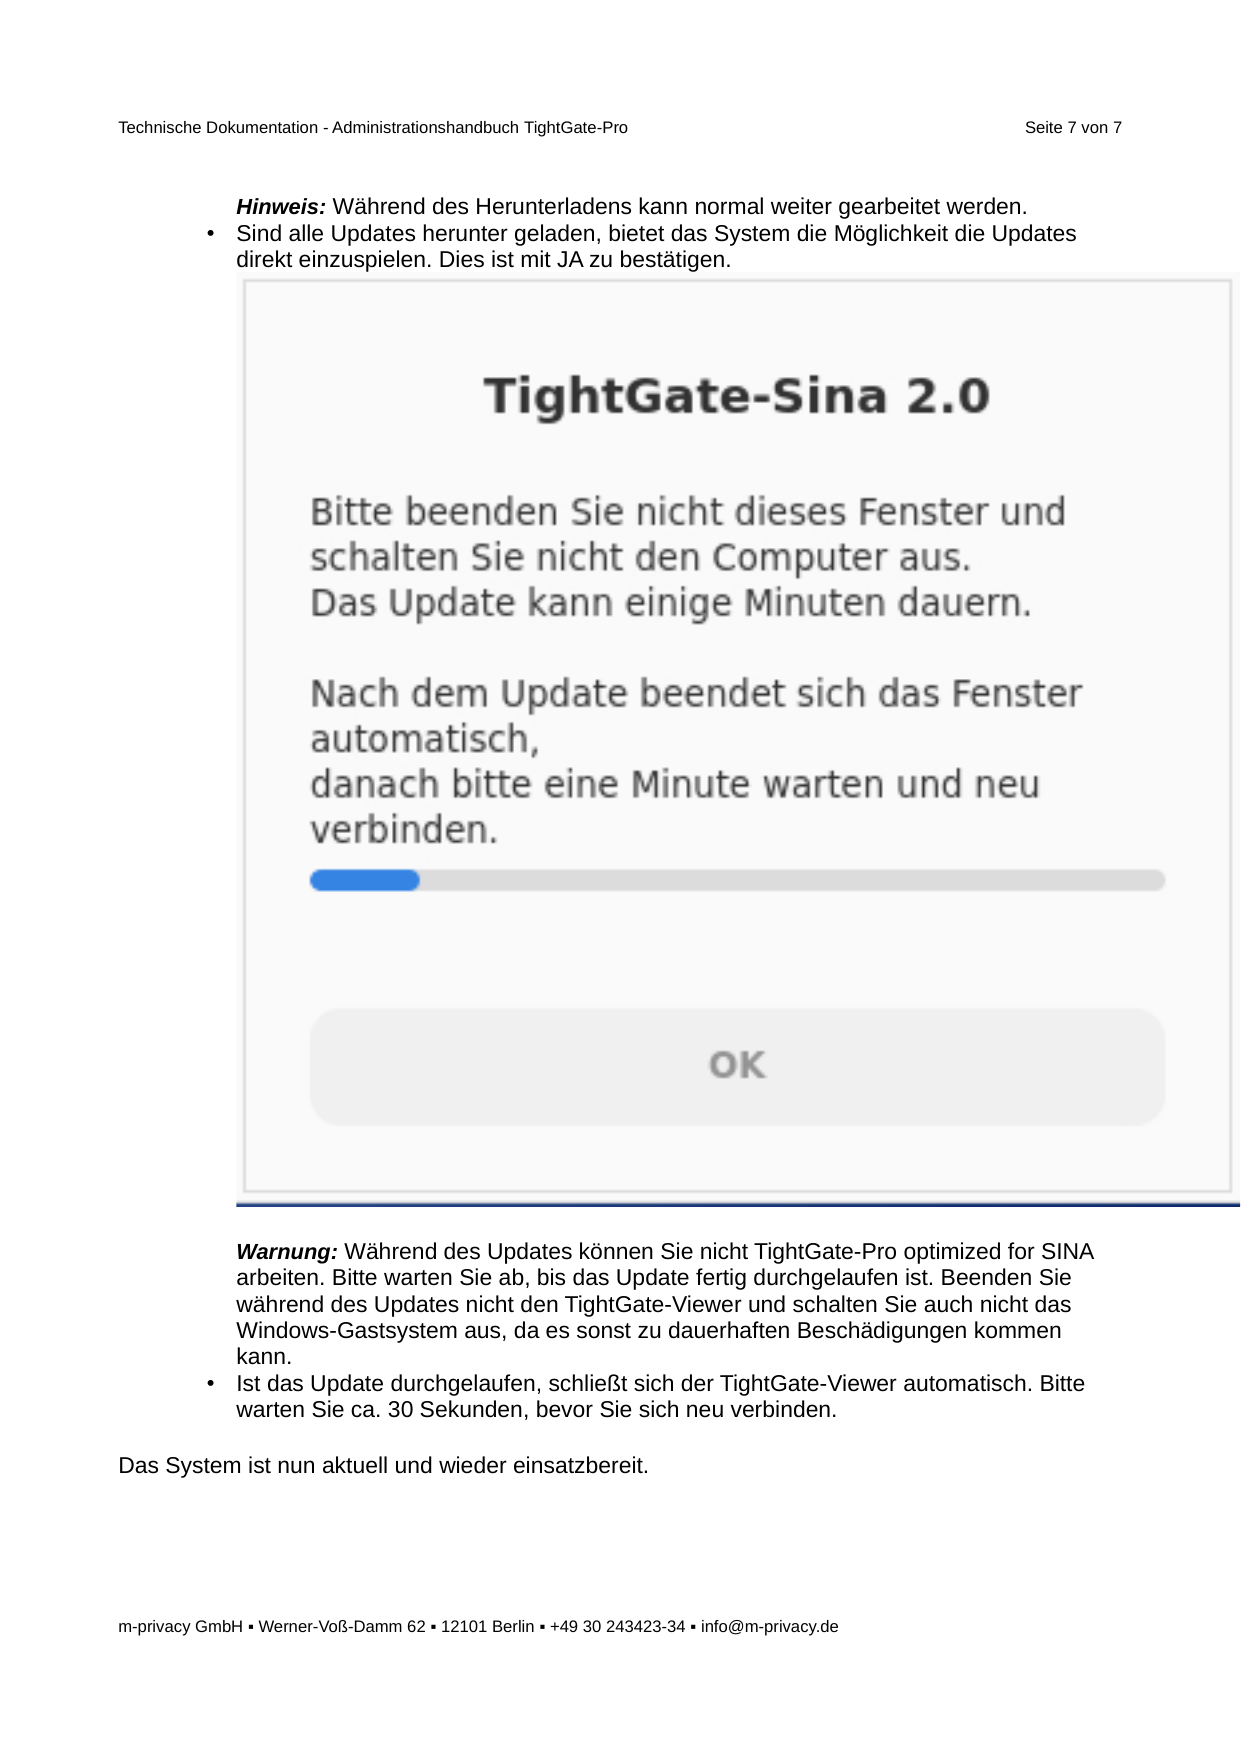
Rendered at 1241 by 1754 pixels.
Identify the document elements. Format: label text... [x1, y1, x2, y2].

picture [236, 272, 1241, 1207]
list Hinweis: Während des Herunterladens kann normal weiter gearbeitet werden. [207, 167, 1122, 219]
text Das System ist nun aktuell und wieder einsatzbereit. [118, 1452, 1122, 1478]
list Sind alle Updates herunter geladen, bietet das System die Möglichkeit die Updates direkt einzuspielen. Dies ist mit JA zu bestätigen. Warnung: Während des Updates können Sie nicht TightGate-Pro optimized for SINA arbeiten. Bitte warten Sie ab, bis das Update fertig durchgelaufen ist. Beenden Sie während des Updates nicht den TightGate-Viewer und schalten Sie auch nicht das Windows-Gastsystem aus, da es sonst zu dauerhaften Beschädigungen kommen kann. [207, 219, 1122, 1370]
list Ist das Update durchgelaufen, schließt sich der TightGate-Viewer automatisch. Bitte warten Sie ca. 30 Sekunden, bevor Sie sich neu verbinden. [207, 1370, 1122, 1422]
